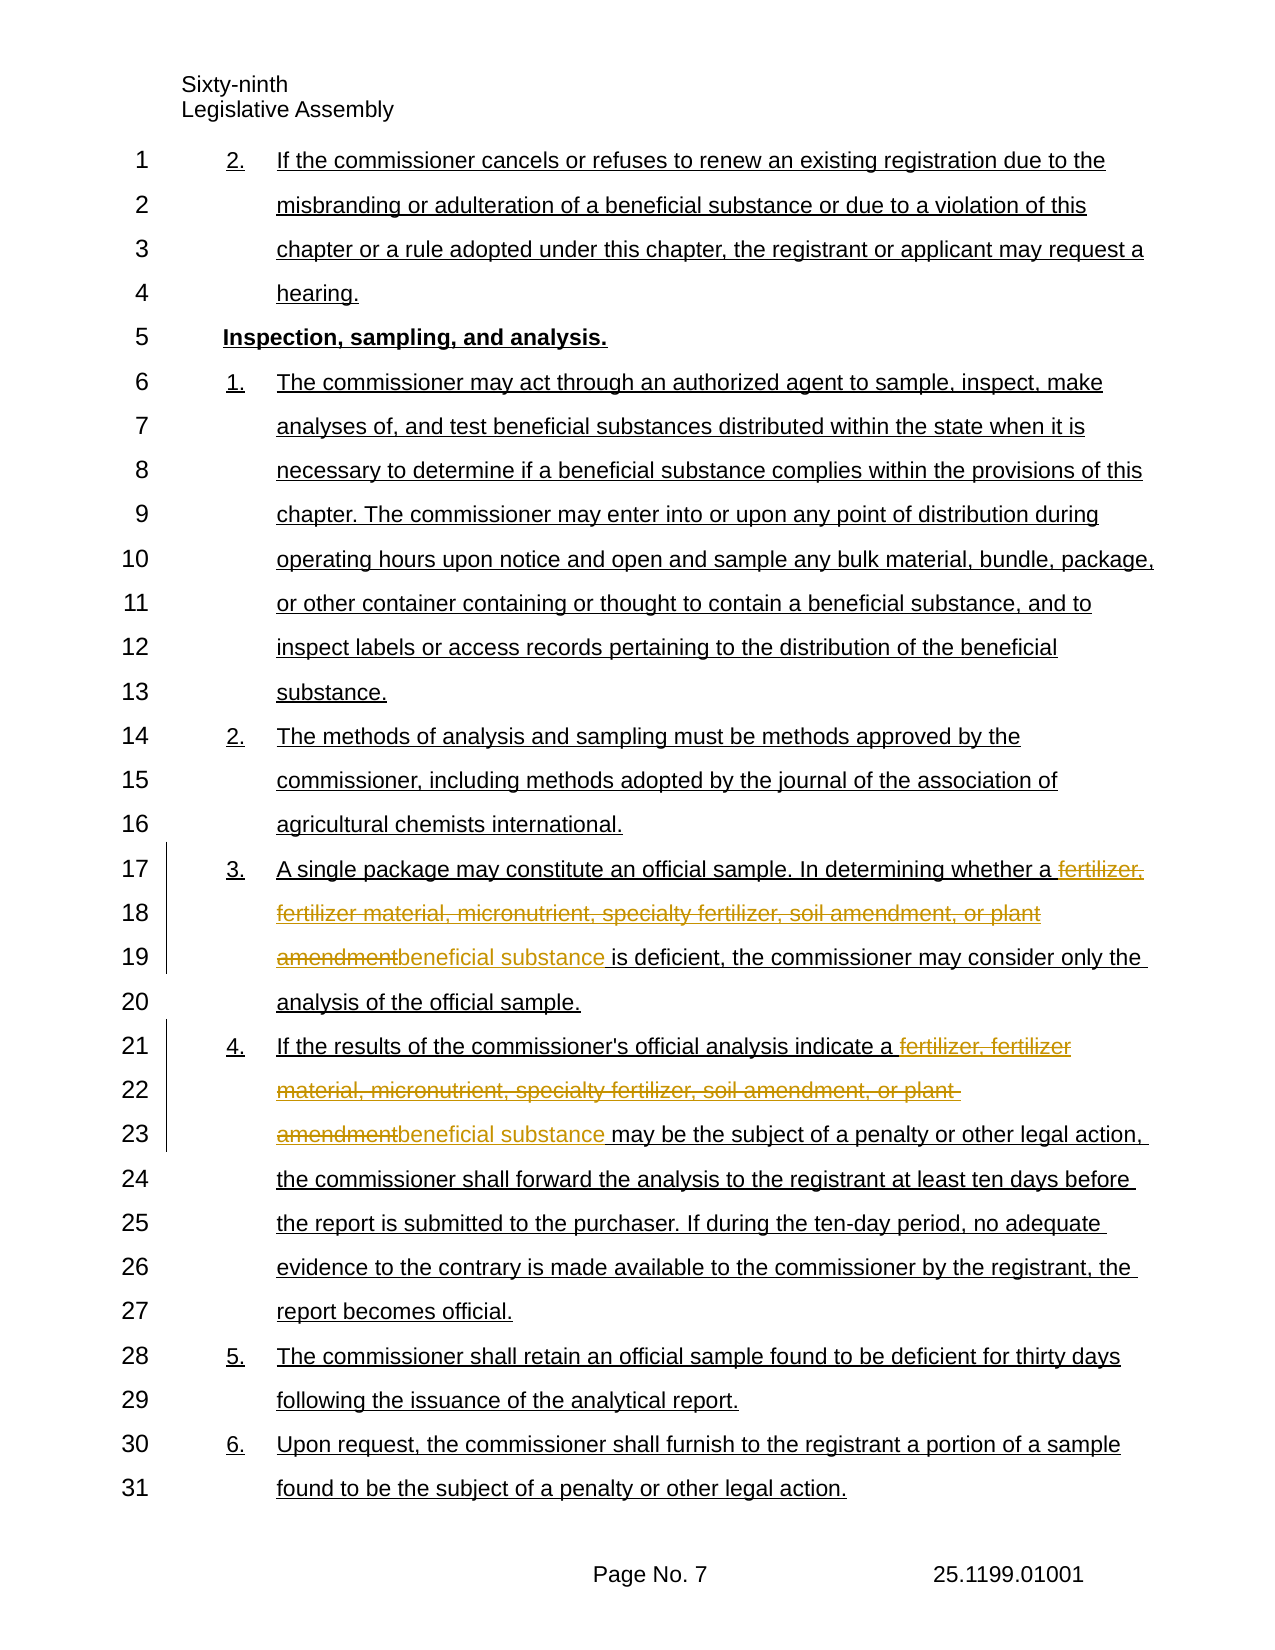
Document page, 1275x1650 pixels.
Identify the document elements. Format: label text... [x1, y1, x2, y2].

text 2. If the commissioner cancels or refuses to renew an existing registration due to the misbranding or adulteration of a beneficial substance or due to a violation of this chapter or a rule adopted under this chapter, the registrant or applicant may request a hearing. [181, 133, 1154, 310]
text 3. A single package may constitute an official sample. In determining whether a beneficial substance is deficient, the commissioner may consider only the analysis of the official sample. [181, 842, 1154, 1019]
text 2. The methods of analysis and sampling must be methods approved by the commissioner, including methods adopted by the journal of the association of agricultural chemists international. [181, 709, 1154, 842]
text 4. If the results of the commissioner's official analysis indicate a beneficial substance may be the subject of a penalty or other legal action, the commissioner shall forward the analysis to the registrant at least ten days before the report is submitted to the purchaser. If during the ten‑day period, no adequate evidence to the contrary is made available to the commissioner by the registrant, the report becomes official. [181, 1019, 1154, 1329]
subtitle Inspection, sampling, and analysis. [181, 310, 1154, 355]
text 6. Upon request, the commissioner shall furnish to the registrant a portion of a sample found to be the subject of a penalty or other legal action. [181, 1417, 1154, 1506]
text 1. The commissioner may act through an authorized agent to sample, inspect, make analyses of, and test beneficial substances distributed within the state when it is necessary to determine if a beneficial substance complies within the provisions of this chapter. The commissioner may enter into or upon any point of distribution during operating hours upon notice and open and sample any bulk material, bundle, package, or other container containing or thought to contain a beneficial substance, and to inspect labels or access records pertaining to the distribution of the beneficial substance. [181, 355, 1154, 709]
text 5. The commissioner shall retain an official sample found to be deficient for thirty days following the issuance of the analytical report. [181, 1329, 1154, 1417]
